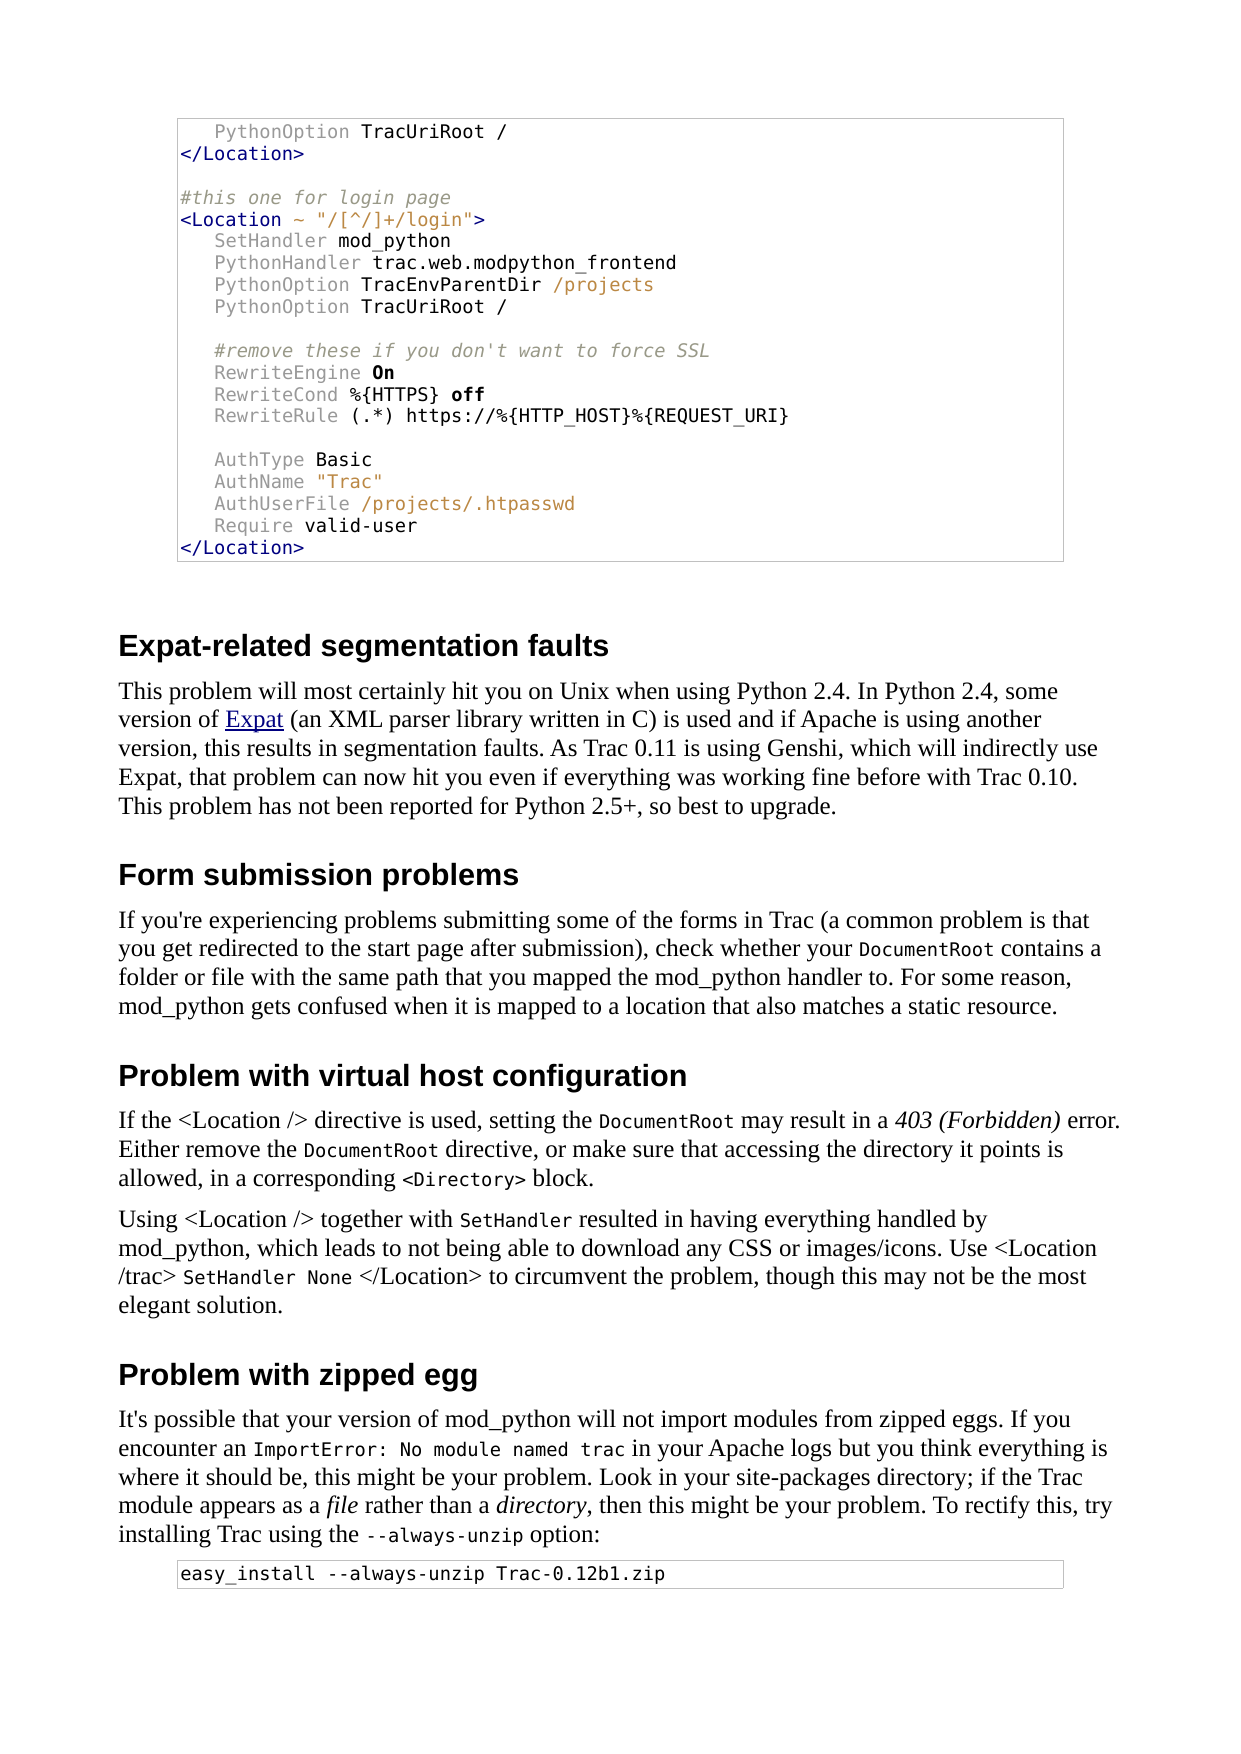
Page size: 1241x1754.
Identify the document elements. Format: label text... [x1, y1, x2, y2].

text This problem will most certainly hit you on Unix when using Python 2.4. In Python 2.4, some version of ​Expat (an XML parser library written in C) is used and if Apache is using another version, this results in segmentation faults. As Trac 0.11 is using Genshi, which will indirectly use Expat, that problem can now hit you even if everything was working fine before with Trac 0.10. This problem has not been reported for Python 2.5+, so best to upgrade. [118, 676, 1122, 819]
text If you're experiencing problems submitting some of the forms in Trac (a common problem is that you get redirected to the start page after submission), check whether your DocumentRoot contains a folder or file with the same path that you mapped the mod_python handler to. For some reason, mod_python gets confused when it is mapped to a location that also matches a static resource. [118, 905, 1122, 1020]
subtitle Expat-related segmentation faults [118, 628, 1122, 663]
text PythonOption TracUriRoot / </Location> #this one for login page <Location ~ "/[^/]+/login"> SetHandler mod_python PythonHandler trac.web.modpython_frontend PythonOption TracEnvParentDir /projects PythonOption TracUriRoot / #remove these if you don't want to force SSL RewriteEngine On RewriteCond %{HTTPS} off RewriteRule (.*) https://%{HTTP_HOST}%{REQUEST_URI} AuthType Basic AuthName "Trac" AuthUserFile /projects/.htpasswd Require valid-user </Location> [178, 119, 1063, 561]
subtitle Problem with zipped egg [118, 1356, 1122, 1392]
subtitle Form submission problems [118, 857, 1122, 892]
text Using <Location /> together with SetHandler resulted in having everything handled by mod_python, which leads to not being able to download any CSS or images/icons. Use <Location /trac> SetHandler None </Location> to circumvent the problem, though this may not be the most elegant solution. [118, 1204, 1122, 1319]
subtitle Problem with virtual host configuration [118, 1057, 1122, 1093]
text It's possible that your version of mod_python will not import modules from zipped eggs. If you encounter an ImportError: No module named trac in your Apache logs but you think everything is where it should be, this might be your problem. Look in your site-packages directory; if the Trac module appears as a file rather than a directory, then this might be your problem. To rectify this, try installing Trac using the --always-unzip option: [118, 1404, 1122, 1548]
text If the <Location /> directive is used, setting the DocumentRoot may result in a 403 (Forbidden) error. Either remove the DocumentRoot directive, or make sure that accessing the directory it points is allowed, in a corresponding <Directory> block. [118, 1105, 1122, 1191]
text easy_install --always-unzip Trac-0.12b1.zip [178, 1561, 1063, 1588]
